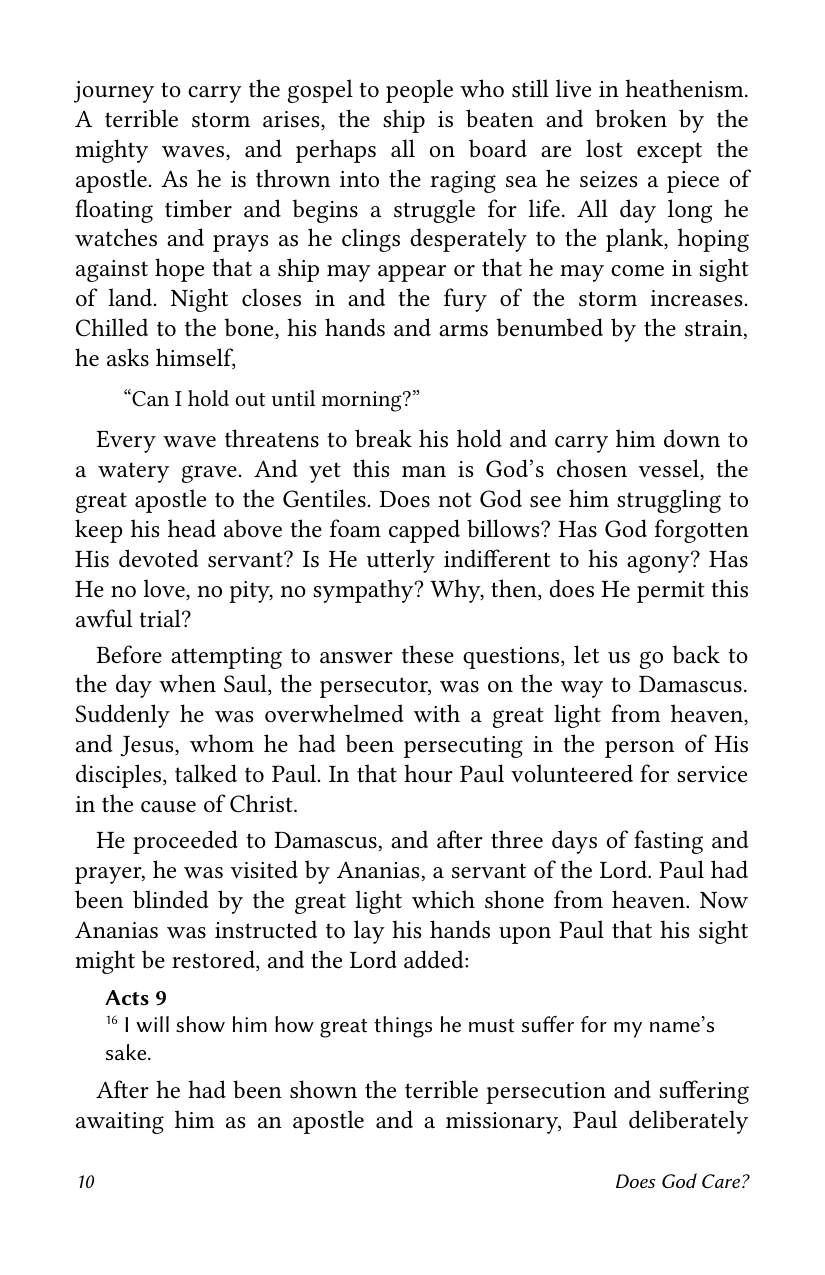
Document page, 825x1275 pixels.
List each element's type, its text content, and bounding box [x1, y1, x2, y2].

text 16 I will show him how great things he must suffer for my name’s sake. [105, 1012, 720, 1066]
text After he had been shown the terrible persecution and suffering awaiting him as an apostle and a missionary, Paul deliberately [75, 1076, 750, 1134]
text He proceeded to Damascus, and after three days of fasting and prayer, he was visited by Ananias, a servant of the Lord. Paul had been blinded by the great light which shone from heaven. Now Ananias was instructed to lay his hands upon Paul that his sight might be restored, and the Lord added: [75, 826, 750, 974]
text Acts 9 [105, 984, 750, 1011]
text journey to carry the gospel to people who still live in heathenism. A terrible storm arises, the ship is beaten and broken by the mighty waves, and perhaps all on board are lost except the apostle. As he is thrown into the raging sea he seizes a piece of floating timber and begins a struggle for life. All day long he watches and prays as he clings desperately to the plank, hoping against hope that a ship may appear or that he may come in sight of land. Night closes in and the fury of the storm increases. Chilled to the bone, his hands and arms benumbed by the strain, he asks himself, [75, 75, 750, 373]
text Every wave threatens to break his hold and carry him down to a watery grave. And yet this man is God’s chosen vessel, the great apostle to the Gentiles. Does not God see him struggling to keep his head above the foam capped billows? Has God forgotten His devoted servant? Is He utterly indifferent to his agony? Has He no love, no pity, no sympathy? Why, then, does He permit this awful trial? [75, 425, 750, 633]
text Before attempting to answer these questions, let us go back to the day when Saul, the persecutor, was on the way to Damascus. Suddenly he was overwhelmed with a great light from heaven, and Jesus, whom he had been persecuting in the person of His disciples, talked to Paul. In that hour Paul volunteered for service in the cause of Christ. [75, 641, 750, 819]
text “Can I hold out until morning?” [105, 386, 720, 412]
